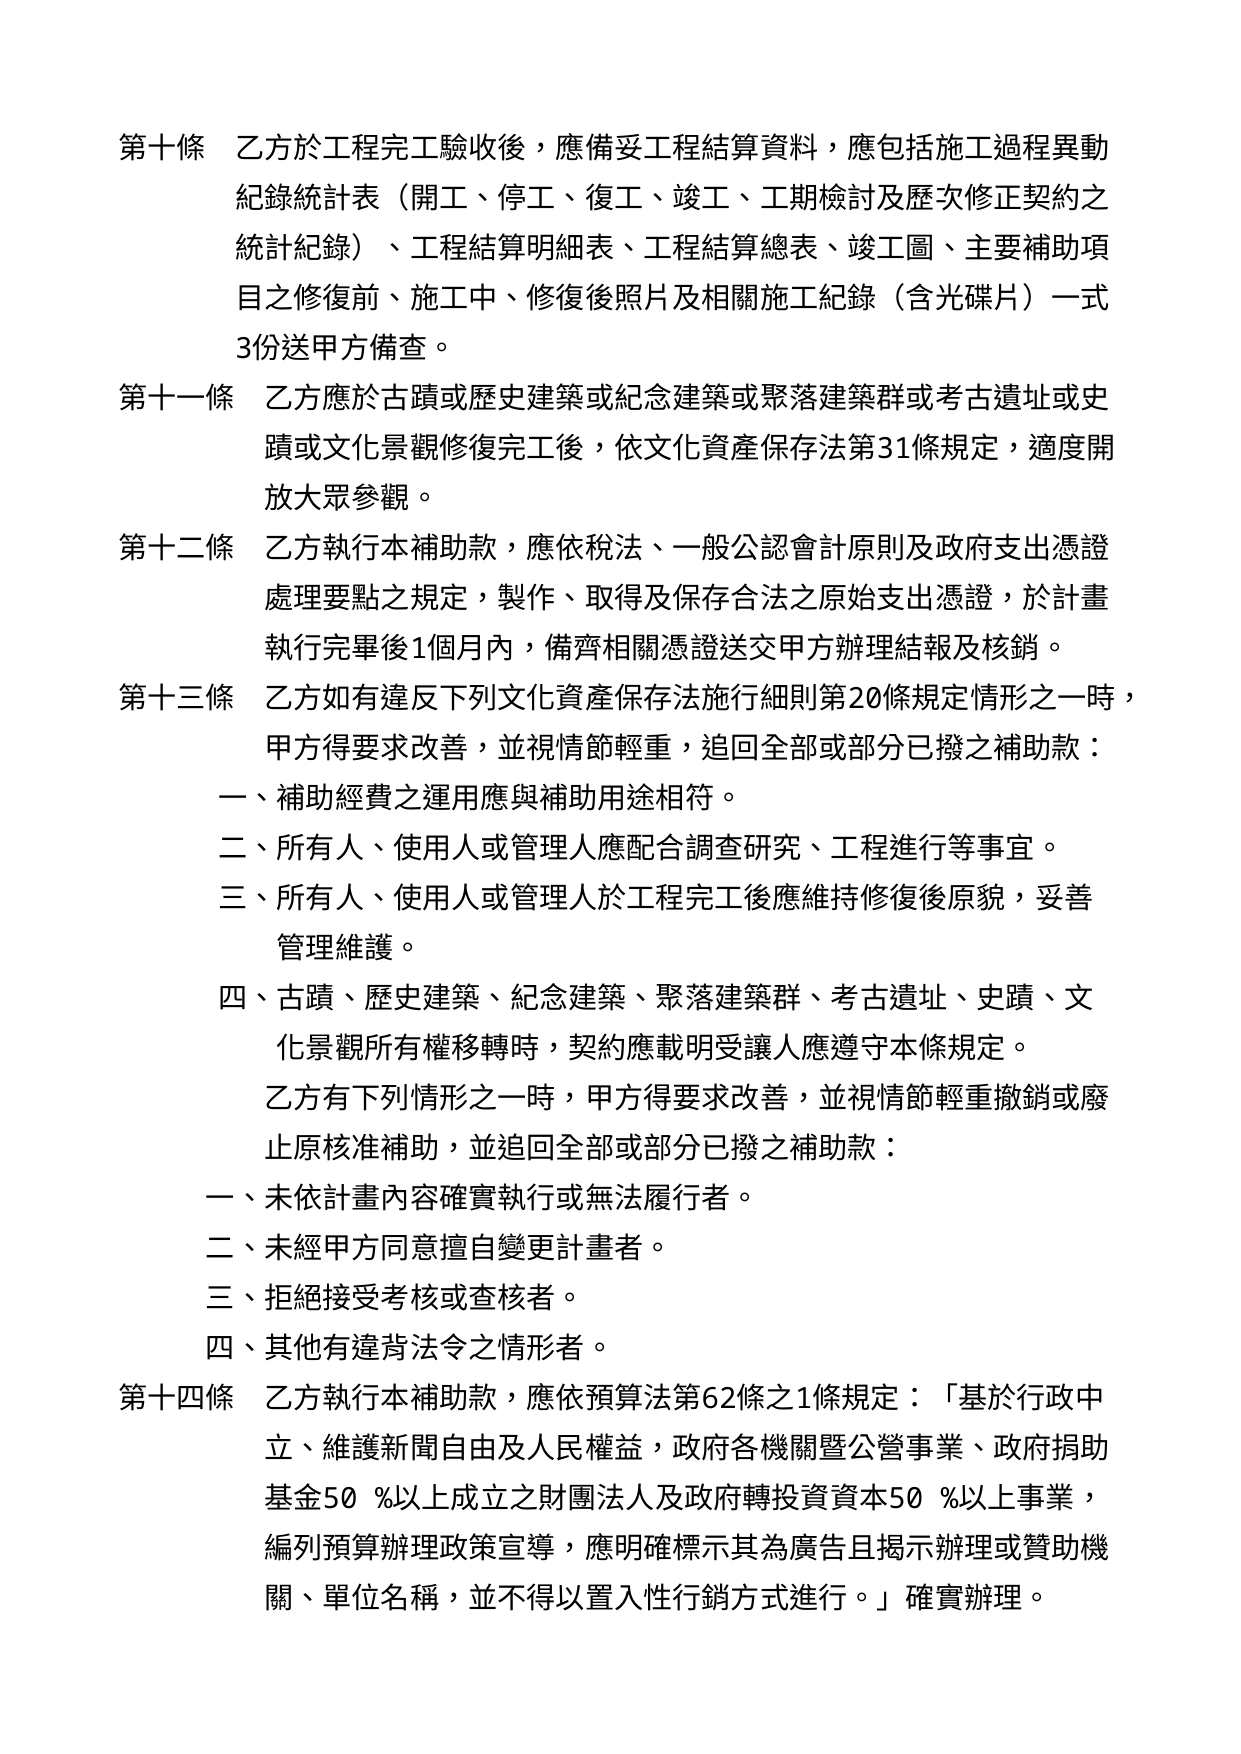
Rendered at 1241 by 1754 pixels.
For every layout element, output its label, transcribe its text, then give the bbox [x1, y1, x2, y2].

text 第十四條 乙方執行本補助款，應依預算法第62條之1條規定：「基於行政中立、維護新聞自由及人民權益，政府各機關暨公營事業、政府捐助基金50 %以上成立之財團法人及政府轉投資資本50 %以上事業，編列預算辦理政策宣導，應明確標示其為廣告且揭示辦理或贊助機關、單位名稱，並不得以置入性行銷方式進行。」確實辦理。 [118, 1368, 1122, 1618]
text 第十一條 乙方應於古蹟或歷史建築或紀念建築或聚落建築群或考古遺址或史蹟或文化景觀修復完工後，依文化資產保存法第31條規定，適度開放大眾參觀。 [118, 368, 1122, 518]
text 第十三條 乙方如有違反下列文化資產保存法施行細則第20條規定情形之一時，甲方得要求改善，並視情節輕重，追回全部或部分已撥之補助款： [118, 668, 1122, 768]
text 一、未依計畫內容確實執行或無法履行者。 [118, 1168, 1122, 1218]
text 二、所有人、使用人或管理人應配合調查研究、工程進行等事宜。 [218, 818, 1122, 868]
text 三、拒絕接受考核或查核者。 [118, 1268, 1122, 1318]
text 四、古蹟、歷史建築、紀念建築、聚落建築群、考古遺址、史蹟、文化景觀所有權移轉時，契約應載明受讓人應遵守本條規定。 [218, 968, 1122, 1068]
text 乙方有下列情形之一時，甲方得要求改善，並視情節輕重撤銷或廢止原核准補助，並追回全部或部分已撥之補助款： [118, 1068, 1122, 1168]
text 二、未經甲方同意擅自變更計畫者。 [118, 1218, 1122, 1268]
text 第十二條 乙方執行本補助款，應依稅法、一般公認會計原則及政府支出憑證處理要點之規定，製作、取得及保存合法之原始支出憑證，於計畫執行完畢後1個月內，備齊相關憑證送交甲方辦理結報及核銷。 [118, 518, 1122, 668]
text 一、補助經費之運用應與補助用途相符。 [218, 768, 1122, 818]
text 三、所有人、使用人或管理人於工程完工後應維持修復後原貌，妥善管理維護。 [218, 868, 1122, 968]
text 四、其他有違背法令之情形者。 [118, 1318, 1122, 1368]
text 第十條 乙方於工程完工驗收後，應備妥工程結算資料，應包括施工過程異動紀錄統計表（開工、停工、復工、竣工、工期檢討及歷次修正契約之統計紀錄）、工程結算明細表、工程結算總表、竣工圖、主要補助項目之修復前、施工中、修復後照片及相關施工紀錄（含光碟片）一式3份送甲方備查。 [118, 118, 1122, 368]
